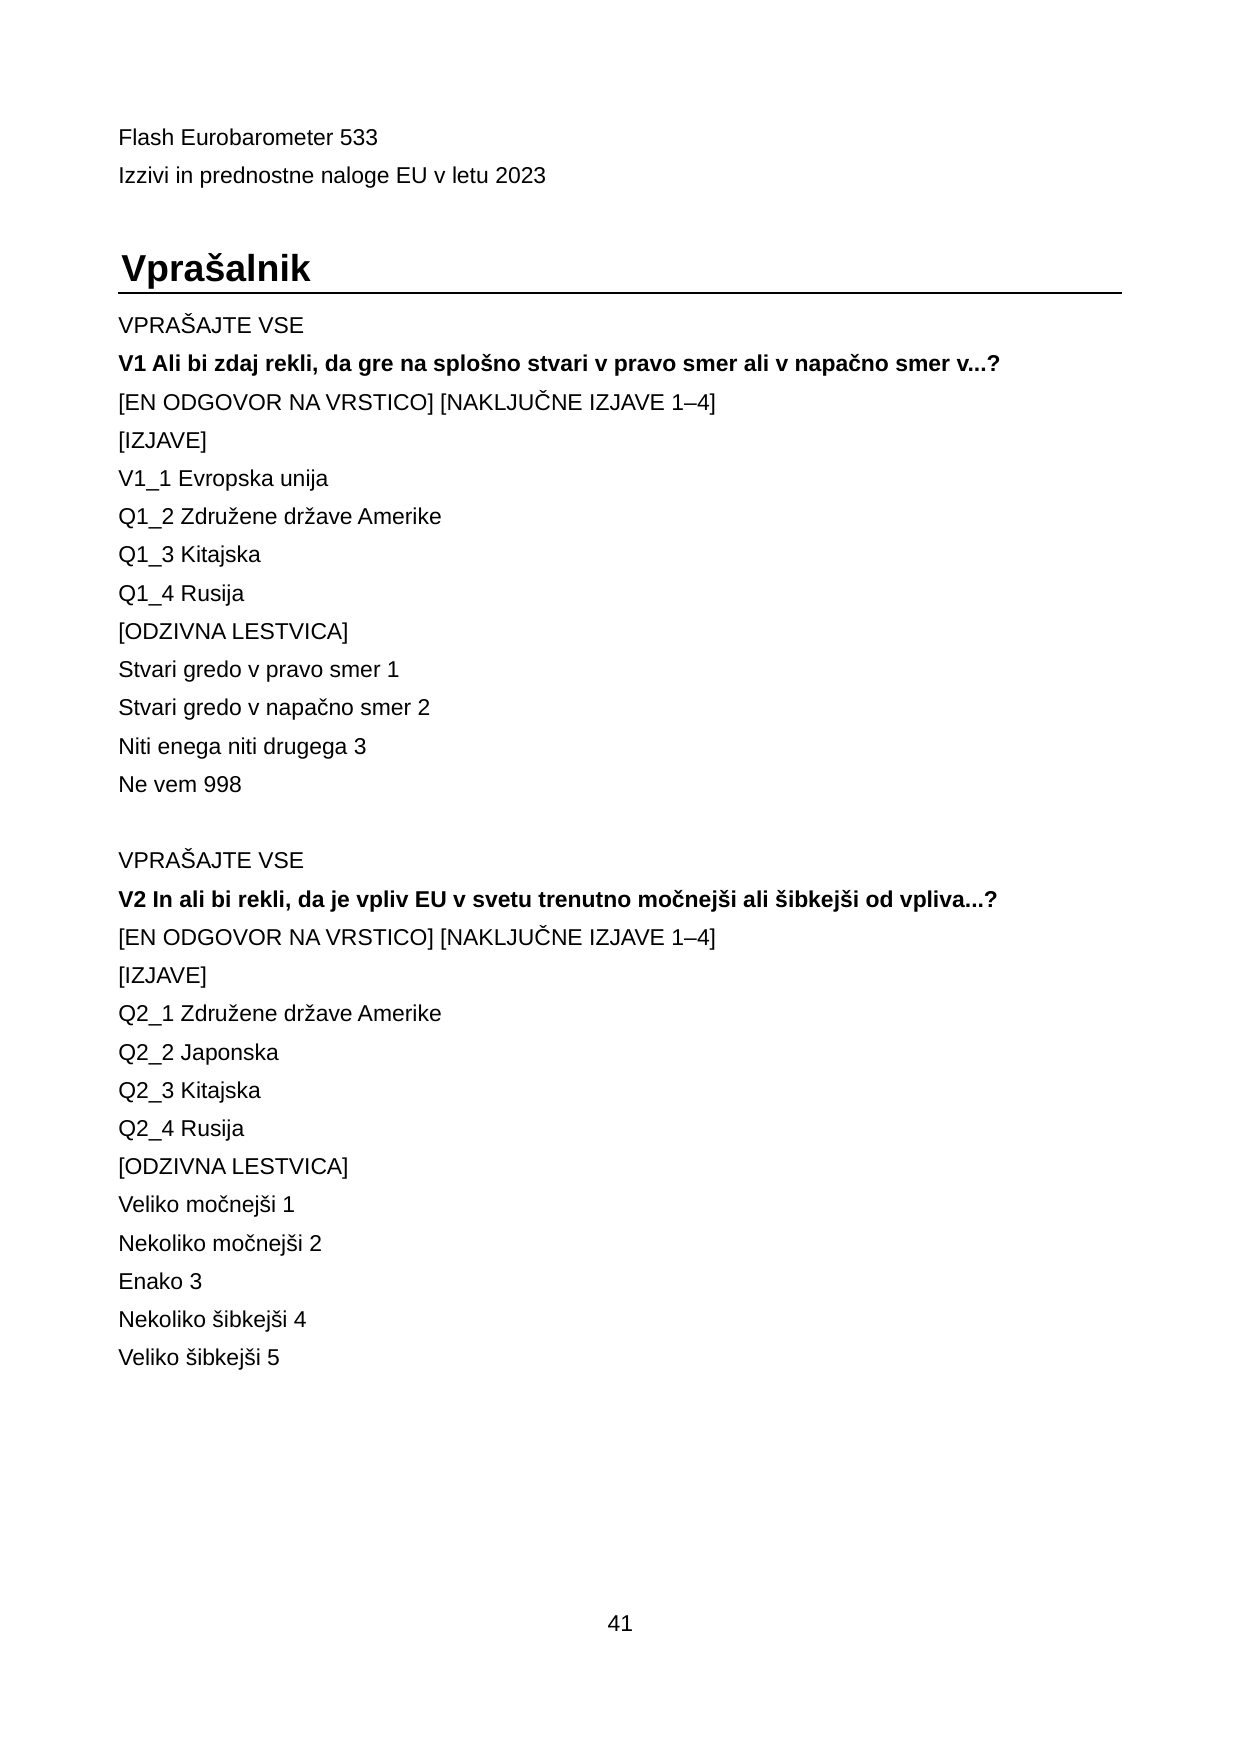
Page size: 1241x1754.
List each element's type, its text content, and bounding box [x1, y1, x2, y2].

text [ODZIVNA LESTVICA] [118, 1153, 1122, 1179]
text Q2_3 Kitajska [118, 1077, 1122, 1103]
text [IZJAVE] [118, 427, 1122, 453]
text [EN ODGOVOR NA VRSTICO] [NAKLJUČNE IZJAVE 1–4] [118, 388, 1122, 415]
text Nekoliko šibkejši 4 [118, 1306, 1122, 1332]
text V2 In ali bi rekli, da je vpliv EU v svetu trenutno močnejši ali šibkejši od vpliva...? [118, 886, 1122, 912]
text Nekoliko močnejši 2 [118, 1229, 1122, 1256]
text Veliko močnejši 1 [118, 1191, 1122, 1218]
text Ne vem 998 [118, 771, 1122, 797]
text Q1_4 Rusija [118, 580, 1122, 606]
text [ODZIVNA LESTVICA] [118, 618, 1122, 644]
text Q1_2 Združene države Amerike [118, 503, 1122, 529]
text Enako 3 [118, 1268, 1122, 1294]
text Q2_1 Združene države Amerike [118, 1000, 1122, 1027]
text VPRAŠAJTE VSE [118, 847, 1122, 874]
text Q1_3 Kitajska [118, 541, 1122, 568]
text Q2_2 Japonska [118, 1038, 1122, 1065]
text Stvari gredo v napačno smer 2 [118, 694, 1122, 721]
subtitle Vprašalnik [118, 243, 1122, 292]
text Veliko šibkejši 5 [118, 1344, 1122, 1371]
text Q2_4 Rusija [118, 1115, 1122, 1141]
text [EN ODGOVOR NA VRSTICO] [NAKLJUČNE IZJAVE 1–4] [118, 924, 1122, 950]
text V1 Ali bi zdaj rekli, da gre na splošno stvari v pravo smer ali v napačno smer v...? [118, 350, 1122, 377]
text Niti enega niti drugega 3 [118, 733, 1122, 759]
text Stvari gredo v pravo smer 1 [118, 656, 1122, 682]
text [IZJAVE] [118, 962, 1122, 988]
text VPRAŠAJTE VSE [118, 312, 1122, 338]
text V1_1 Evropska unija [118, 465, 1122, 491]
